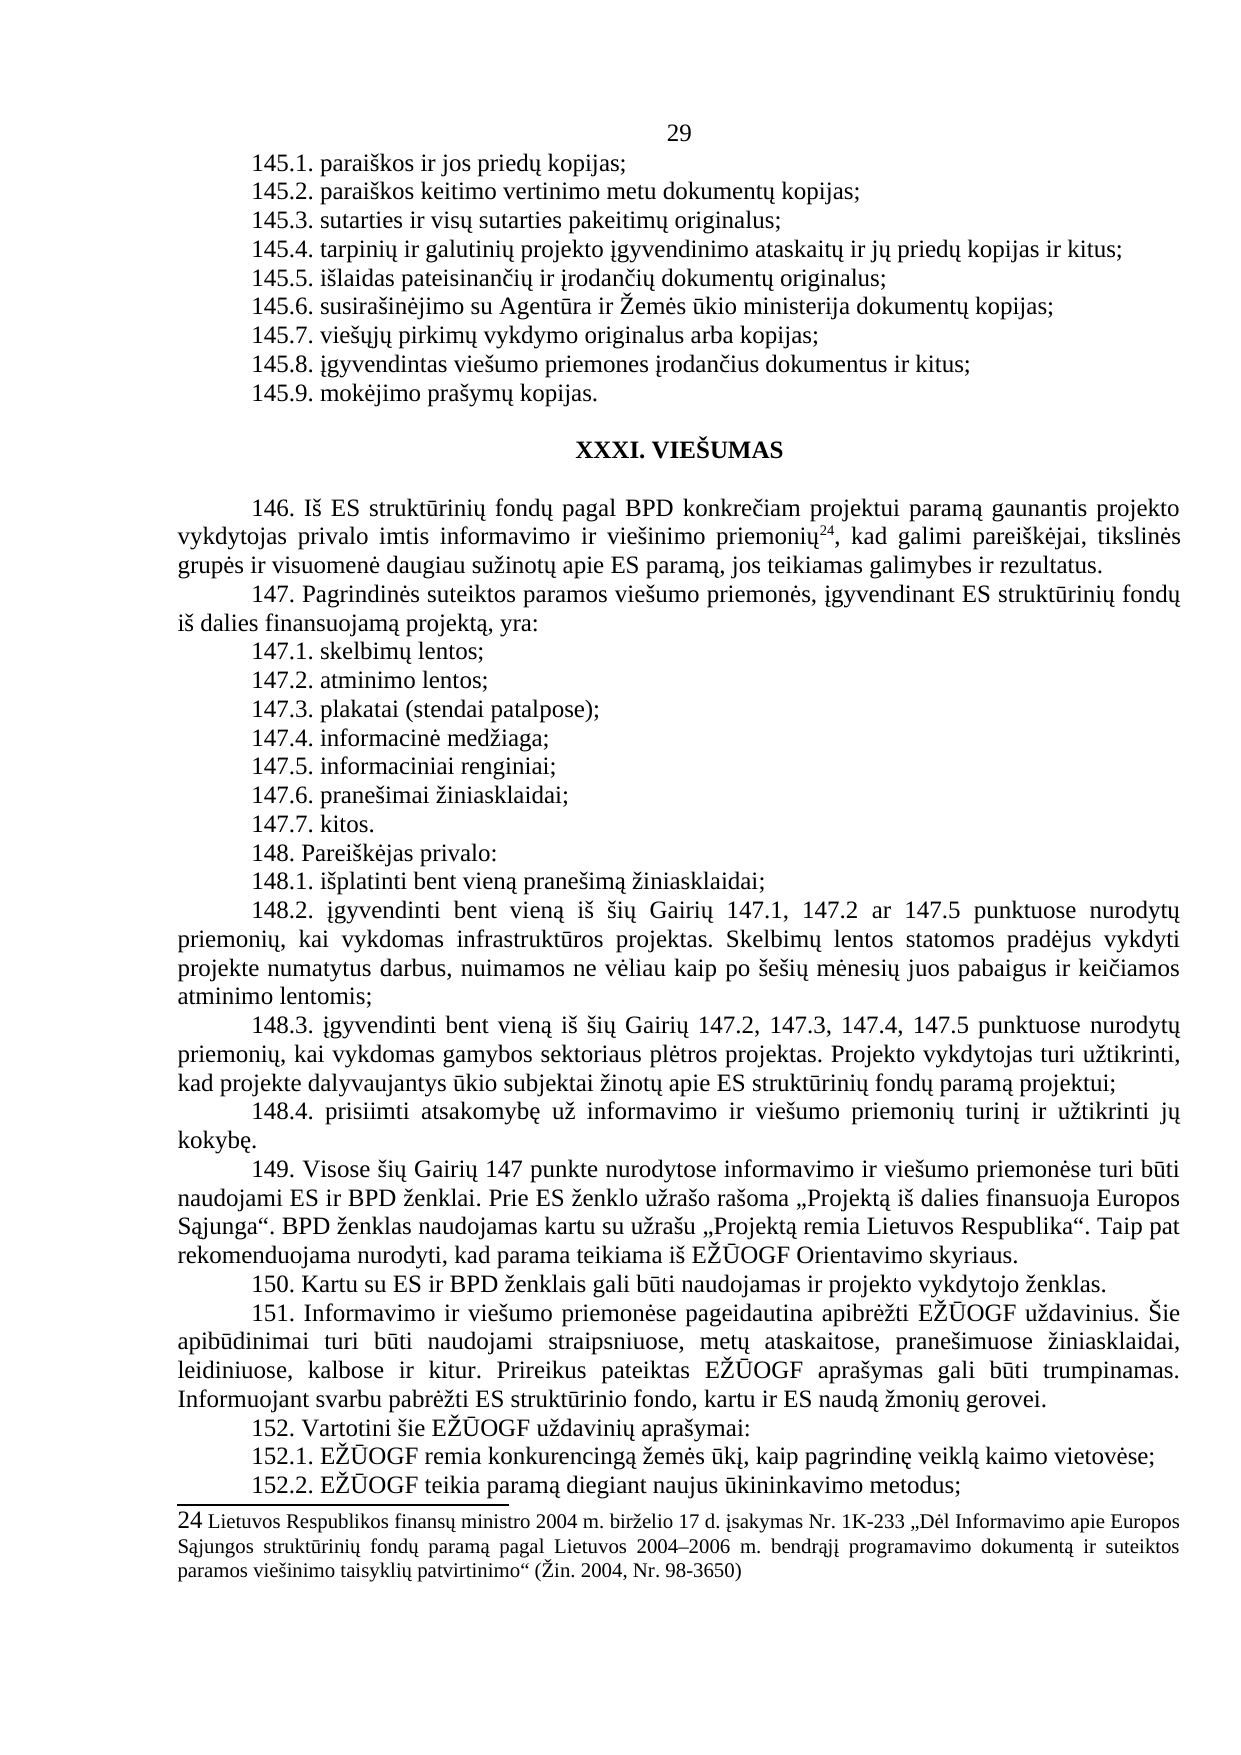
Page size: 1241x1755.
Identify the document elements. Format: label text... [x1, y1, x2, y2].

text 147.7. kitos. [177, 809, 1181, 838]
text 147.1. skelbimų lentos; [177, 636, 1181, 665]
text 145.9. mokėjimo prašymų kopijas. [177, 378, 1181, 406]
text 145.7. viešųjų pirkimų vykdymo originalus arba kopijas; [177, 320, 1181, 349]
text 148.4. prisiimti atsakomybę už informavimo ir viešumo priemonių turinį ir užtikrinti jų kokybę. [177, 1096, 1181, 1154]
text 150. Kartu su ES ir BPD ženklais gali būti naudojamas ir projekto vykdytojo ženklas. [177, 1269, 1181, 1298]
text 148.1. išplatinti bent vieną pranešimą žiniasklaidai; [177, 866, 1181, 895]
text Lietuvos Respublikos finansų ministro 2004 m. birželio 17 d. įsakymas Nr. 1K-233 „Dėl Informavimo apie Europos Sąjungos struktūrinių fondų paramą pagal Lietuvos 2004–2006 m. bendrąjį programavimo dokumentą ir suteiktos paramos viešinimo taisyklių patvirtinimo“ (Žin. 2004, Nr. 98-3650) [177, 1506, 1181, 1582]
text 147.6. pranešimai žiniasklaidai; [177, 780, 1181, 809]
text 145.2. paraiškos keitimo vertinimo metu dokumentų kopijas; [177, 176, 1181, 205]
text 147.3. plakatai (stendai patalpose); [177, 694, 1181, 723]
text 152.2. EŽŪOGF teikia paramą diegiant naujus ūkininkavimo metodus; [177, 1470, 1181, 1499]
text 145.3. sutarties ir visų sutarties pakeitimų originalus; [177, 205, 1181, 234]
text 145.5. išlaidas pateisinančių ir įrodančių dokumentų originalus; [177, 263, 1181, 291]
text 148.2. įgyvendinti bent vieną iš šių Gairių 147.1, 147.2 ar 147.5 punktuose nurodytų priemonių, kai vykdomas infrastruktūros projektas. Skelbimų lentos statomos pradėjus vykdyti projekte numatytus darbus, nuimamos ne vėliau kaip po šešių mėnesių juos pabaigus ir keičiamos atminimo lentomis; [177, 895, 1181, 1010]
text 152.1. EŽŪOGF remia konkurencingą žemės ūkį, kaip pagrindinę veiklą kaimo vietovėse; [177, 1441, 1181, 1470]
text 145.8. įgyvendintas viešumo priemones įrodančius dokumentus ir kitus; [177, 349, 1181, 378]
text 147. Pagrindinės suteiktos paramos viešumo priemonės, įgyvendinant ES struktūrinių fondų iš dalies finansuojamą projektą, yra: [177, 579, 1181, 636]
text 148. Pareiškėjas privalo: [177, 838, 1181, 866]
text 147.5. informaciniai renginiai; [177, 751, 1181, 780]
text 149. Visose šių Gairių 147 punkte nurodytose informavimo ir viešumo priemonėse turi būti naudojami ES ir BPD ženklai. Prie ES ženklo užrašo rašoma „Projektą iš dalies finansuoja Europos Sąjunga“. BPD ženklas naudojamas kartu su užrašu „Projektą remia Lietuvos Respublika“. Taip pat rekomenduojama nurodyti, kad parama teikiama iš EŽŪOGF Orientavimo skyriaus. [177, 1154, 1181, 1269]
text 145.1. paraiškos ir jos priedų kopijas; [177, 148, 1181, 176]
text 146. Iš ES struktūrinių fondų pagal BPD konkrečiam projektui paramą gaunantis projekto vykdytojas privalo imtis informavimo ir viešinimo priemonių, kad galimi pareiškėjai, tikslinės grupės ir visuomenė daugiau sužinotų apie ES paramą, jos teikiamas galimybes ir rezultatus. [177, 493, 1181, 579]
text 147.2. atminimo lentos; [177, 665, 1181, 694]
text 151. Informavimo ir viešumo priemonėse pageidautina apibrėžti EŽŪOGF uždavinius. Šie apibūdinimai turi būti naudojami straipsniuose, metų ataskaitose, pranešimuose žiniasklaidai, leidiniuose, kalbose ir kitur. Prireikus pateiktas EŽŪOGF aprašymas gali būti trumpinamas. Informuojant svarbu pabrėžti ES struktūrinio fondo, kartu ir ES naudą žmonių gerovei. [177, 1298, 1181, 1413]
text 147.4. informacinė medžiaga; [177, 723, 1181, 751]
text 148.3. įgyvendinti bent vieną iš šių Gairių 147.2, 147.3, 147.4, 147.5 punktuose nurodytų priemonių, kai vykdomas gamybos sektoriaus plėtros projektas. Projekto vykdytojas turi užtikrinti, kad projekte dalyvaujantys ūkio subjektai žinotų apie ES struktūrinių fondų paramą projektui; [177, 1010, 1181, 1096]
text 152. Vartotini šie EŽŪOGF uždavinių aprašymai: [177, 1413, 1181, 1441]
text 145.6. susirašinėjimo su Agentūra ir Žemės ūkio ministerija dokumentų kopijas; [177, 291, 1181, 320]
text XXXI. VIEŠUMAS [177, 435, 1181, 464]
text 145.4. tarpinių ir galutinių projekto įgyvendinimo ataskaitų ir jų priedų kopijas ir kitus; [177, 234, 1181, 263]
